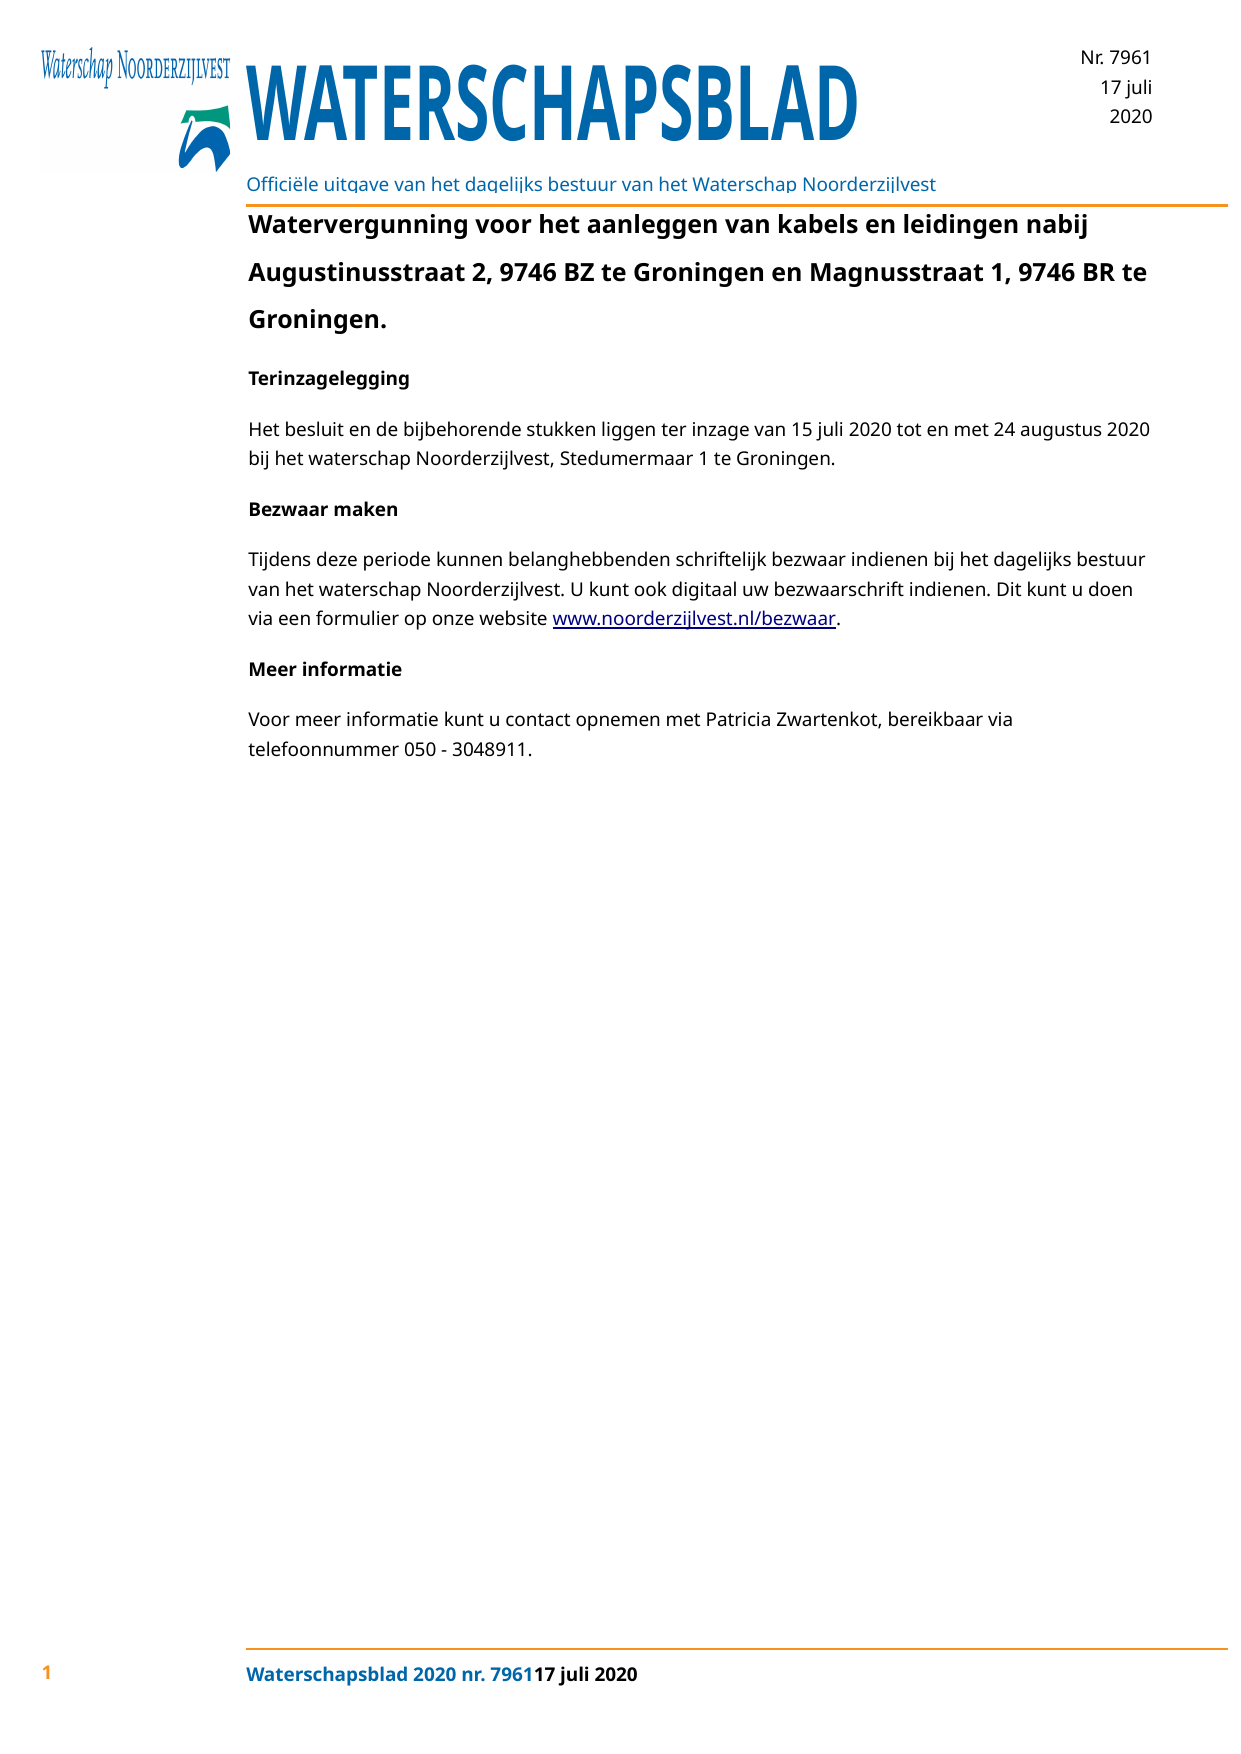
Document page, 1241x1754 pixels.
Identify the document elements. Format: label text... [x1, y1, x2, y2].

picture [41, 47, 231, 172]
text Tijdens deze periode kunnen belanghebbenden schriftelijk bezwaar indienen bij het dagelijks bestuur van het waterschap Noorderzijlvest. U kunt ook digitaal uw bezwaarschrift indienen. Dit kunt u doen via een formulier op onze website www.noorderzijlvest.nl/bezwaar. [248, 546, 1152, 631]
text Voor meer informatie kunt u contact opnemen met Patricia Zwartenkot, bereikbaar via telefoonnummer 050 - 3048911. [248, 706, 1152, 762]
text Bezwaar maken [248, 496, 1152, 522]
text Meer informatie [248, 656, 1152, 682]
text Watervergunning voor het aanleggen van kabels en leidingen nabij Augustinusstraat 2, 9746 BZ te Groningen en Magnusstraat 1, 9746 BR te Groningen. [248, 207, 1152, 336]
text Het besluit en de bijbehorende stukken liggen ter inzage van 15 juli 2020 tot en met 24 augustus 2020 bij het waterschap Noorderzijlvest, Stedumermaar 1 te Groningen. [248, 416, 1152, 471]
text Terinzagelegging [248, 366, 1152, 391]
